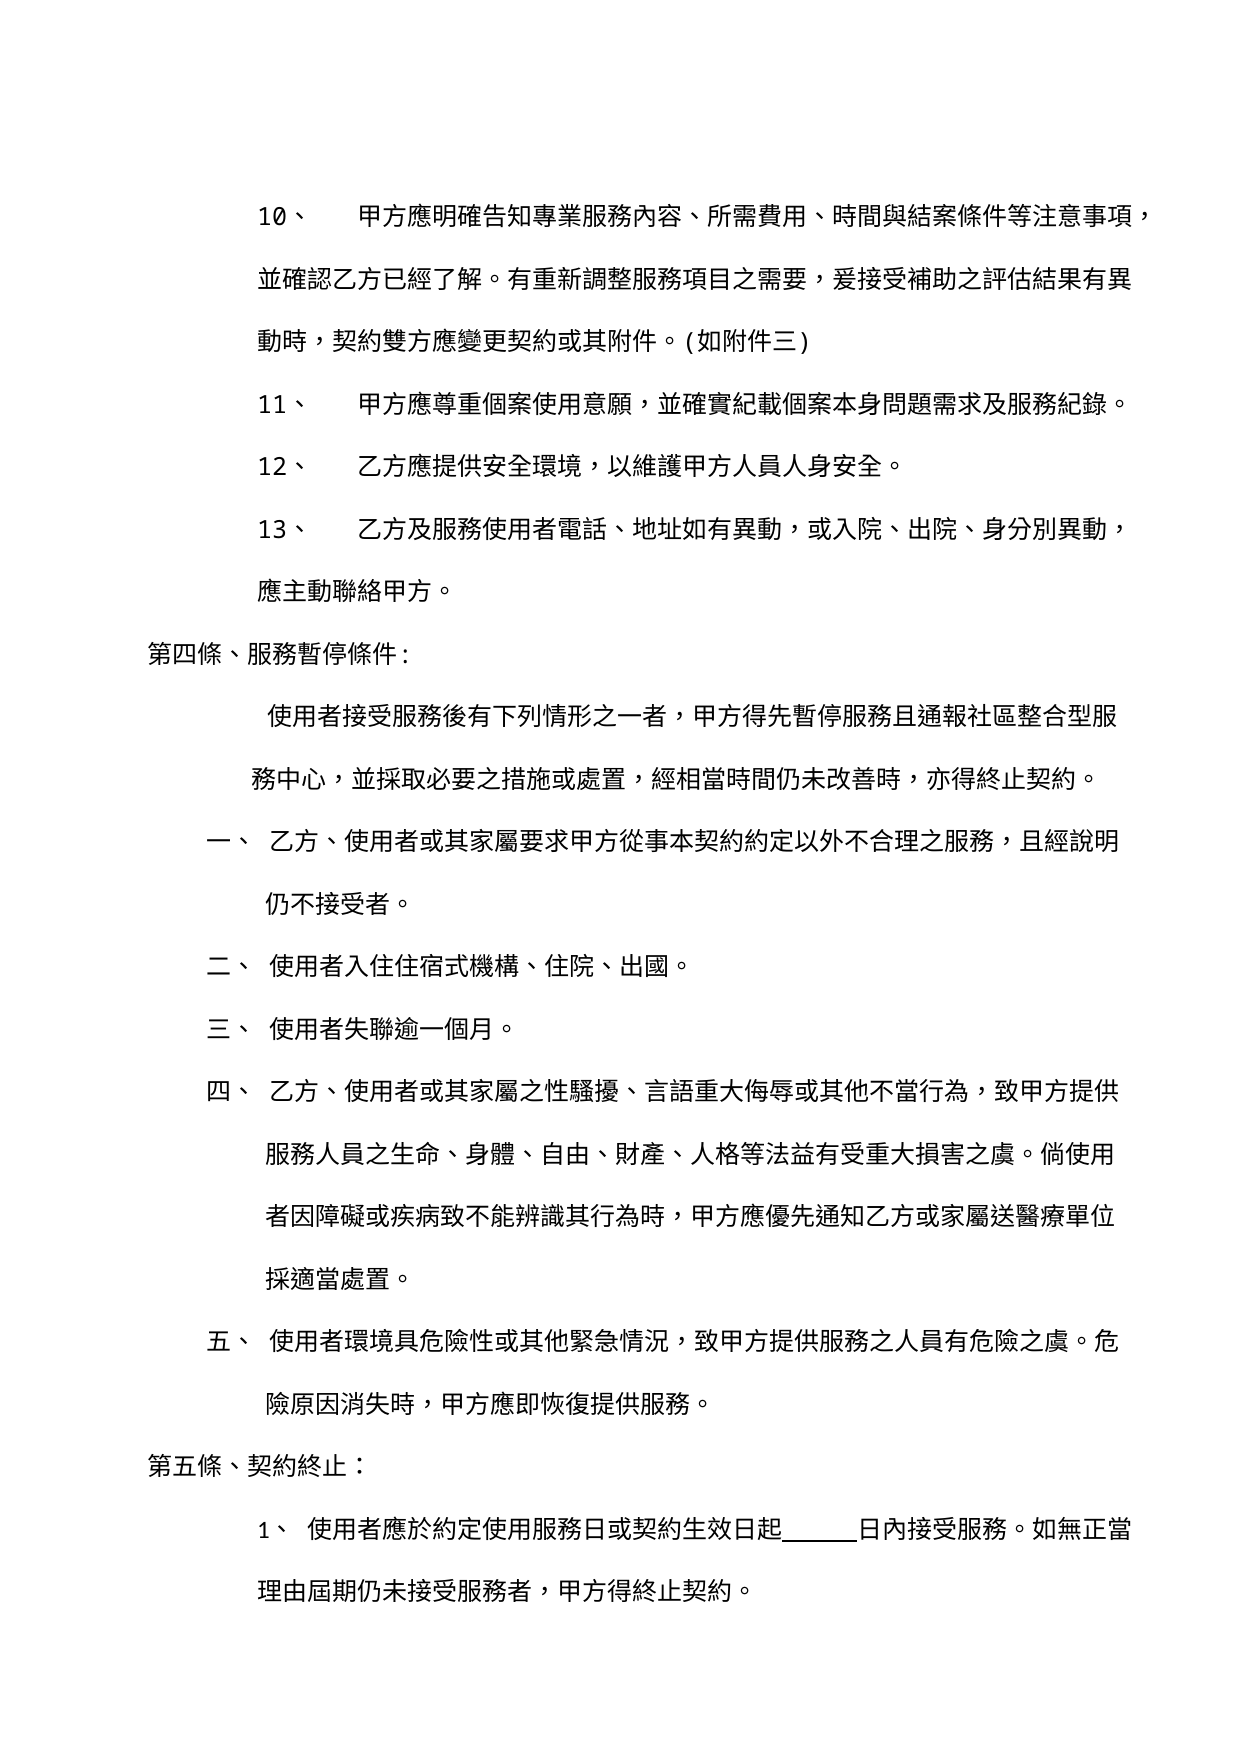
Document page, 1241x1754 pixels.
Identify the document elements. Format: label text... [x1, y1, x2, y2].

list 使用者應於約定使用服務日或契約生效日起 日內接受服務。如無正當理由屆期仍未接受服務者，甲方得終止契約。 [257, 1486, 1137, 1611]
text 五、 使用者環境具危險性或其他緊急情況，致甲方提供服務之人員有危險之虞。危險原因消失時，甲方應即恢復提供服務。 [207, 1298, 1137, 1423]
text 第四條、服務暫停條件: [148, 611, 1137, 673]
text 一、 乙方、使用者或其家屬要求甲方從事本契約約定以外不合理之服務，且經說明仍不接受者。 [207, 798, 1137, 923]
text 二、 使用者入住住宿式機構、住院、出國。 [207, 923, 1137, 986]
text 使用者接受服務後有下列情形之一者，甲方得先暫停服務且通報社區整合型服務中心，並採取必要之措施或處置，經相當時間仍未改善時，亦得終止契約。 [148, 673, 1137, 798]
text 三、 使用者失聯逾一個月。 [207, 986, 1137, 1048]
list 乙方應提供安全環境，以維護甲方人員人身安全。 [257, 423, 1137, 486]
list 甲方應尊重個案使用意願，並確實紀載個案本身問題需求及服務紀錄。 [257, 361, 1137, 423]
text 四、 乙方、使用者或其家屬之性騷擾、言語重大侮辱或其他不當行為，致甲方提供服務人員之生命、身體、自由、財產、人格等法益有受重大損害之虞。倘使用者因障礙或疾病致不能辨識其行為時，甲方應優先通知乙方或家屬送醫療單位採適當處置。 [207, 1048, 1137, 1298]
list 甲方應明確告知專業服務內容、所需費用、時間與結案條件等注意事項，並確認乙方已經了解。有重新調整服務項目之需要，爰接受補助之評估結果有異動時，契約雙方應變更契約或其附件。(如附件三) [257, 173, 1137, 361]
list 乙方及服務使用者電話、地址如有異動，或入院、出院、身分別異動，應主動聯絡甲方。 [257, 486, 1137, 611]
text 第五條、契約終止： [148, 1423, 1137, 1486]
